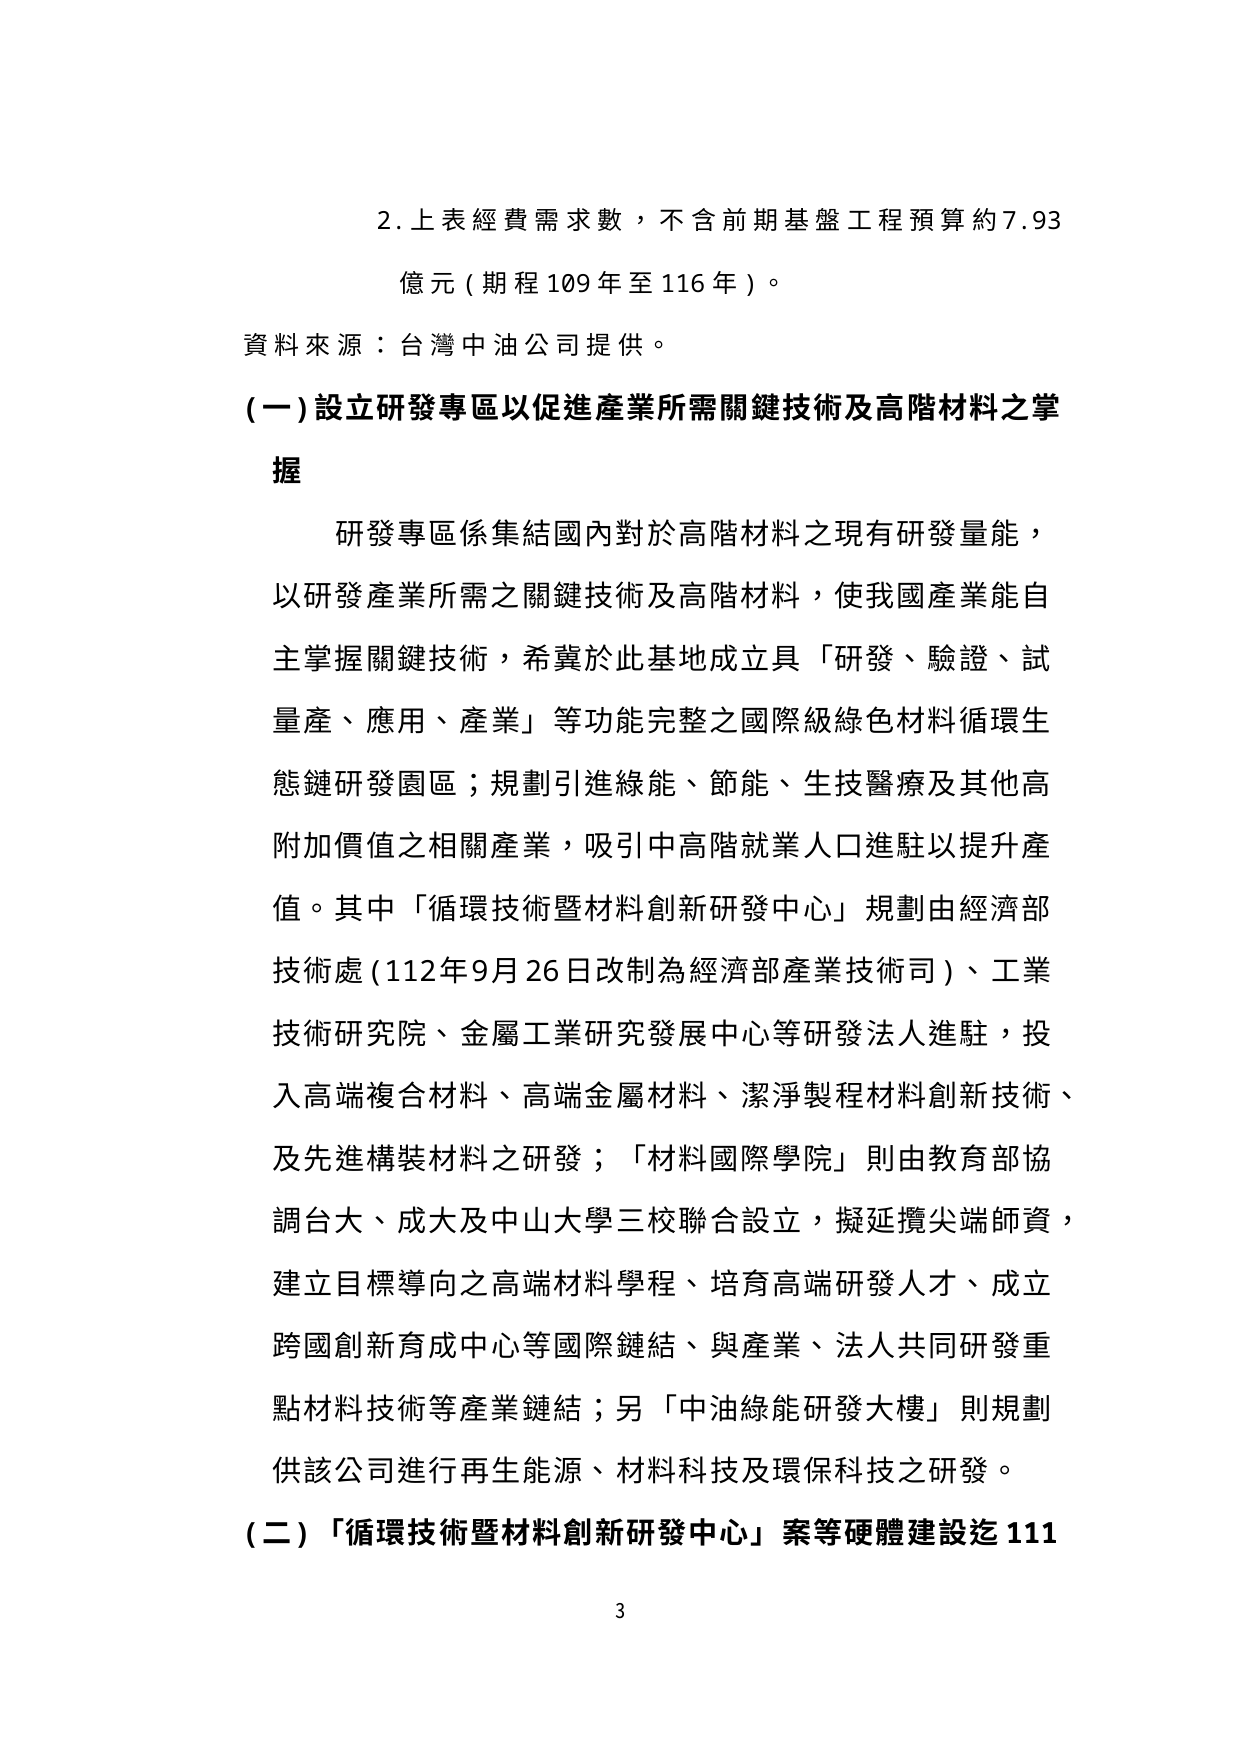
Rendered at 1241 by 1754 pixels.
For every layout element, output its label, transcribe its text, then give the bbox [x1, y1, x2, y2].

text 2.上表經費需求數，不含前期基盤工程預算約7.93億元(期程109年至116年)。 [369, 177, 1063, 302]
text 研發專區係集結國內對於高階材料之現有研發量能，以研發產業所需之關鍵技術及高階材料，使我國產業能自主掌握關鍵技術，希冀於此基地成立具「研發、驗證、試量產、應用、產業」等功能完整之國際級綠色材料循環生態鏈研發園區；規劃引進綠能、節能、生技醫療及其他高附加價值之相關產業，吸引中高階就業人口進駐以提升產值。其中「循環技術暨材料創新研發中心」規劃由經濟部技術處(112年9月26日改制為經濟部產業技術司)、工業技術研究院、金屬工業研究發展中心等研發法人進駐，投入高端複合材料、高端金屬材料、潔淨製程材料創新技術、及先進構裝材料之研發；「材料國際學院」則由教育部協調台大、成大及中山大學三校聯合設立，擬延攬尖端師資，建立目標導向之高端材料學程、培育高端研發人才、成立跨國創新育成中心等國際鏈結、與產業、法人共同研發重點材料技術等產業鏈結；另「中油綠能研發大樓」則規劃供該公司進行再生能源、材料科技及環保科技之研發。 [266, 490, 1063, 1490]
text (二)「循環技術暨材料創新研發中心」案等硬體建設迄111 [236, 1490, 1063, 1552]
text 資料來源：台灣中油公司提供。 [238, 302, 1063, 365]
text (一)設立研發專區以促進產業所需關鍵技術及高階材料之掌握 [236, 365, 1063, 490]
